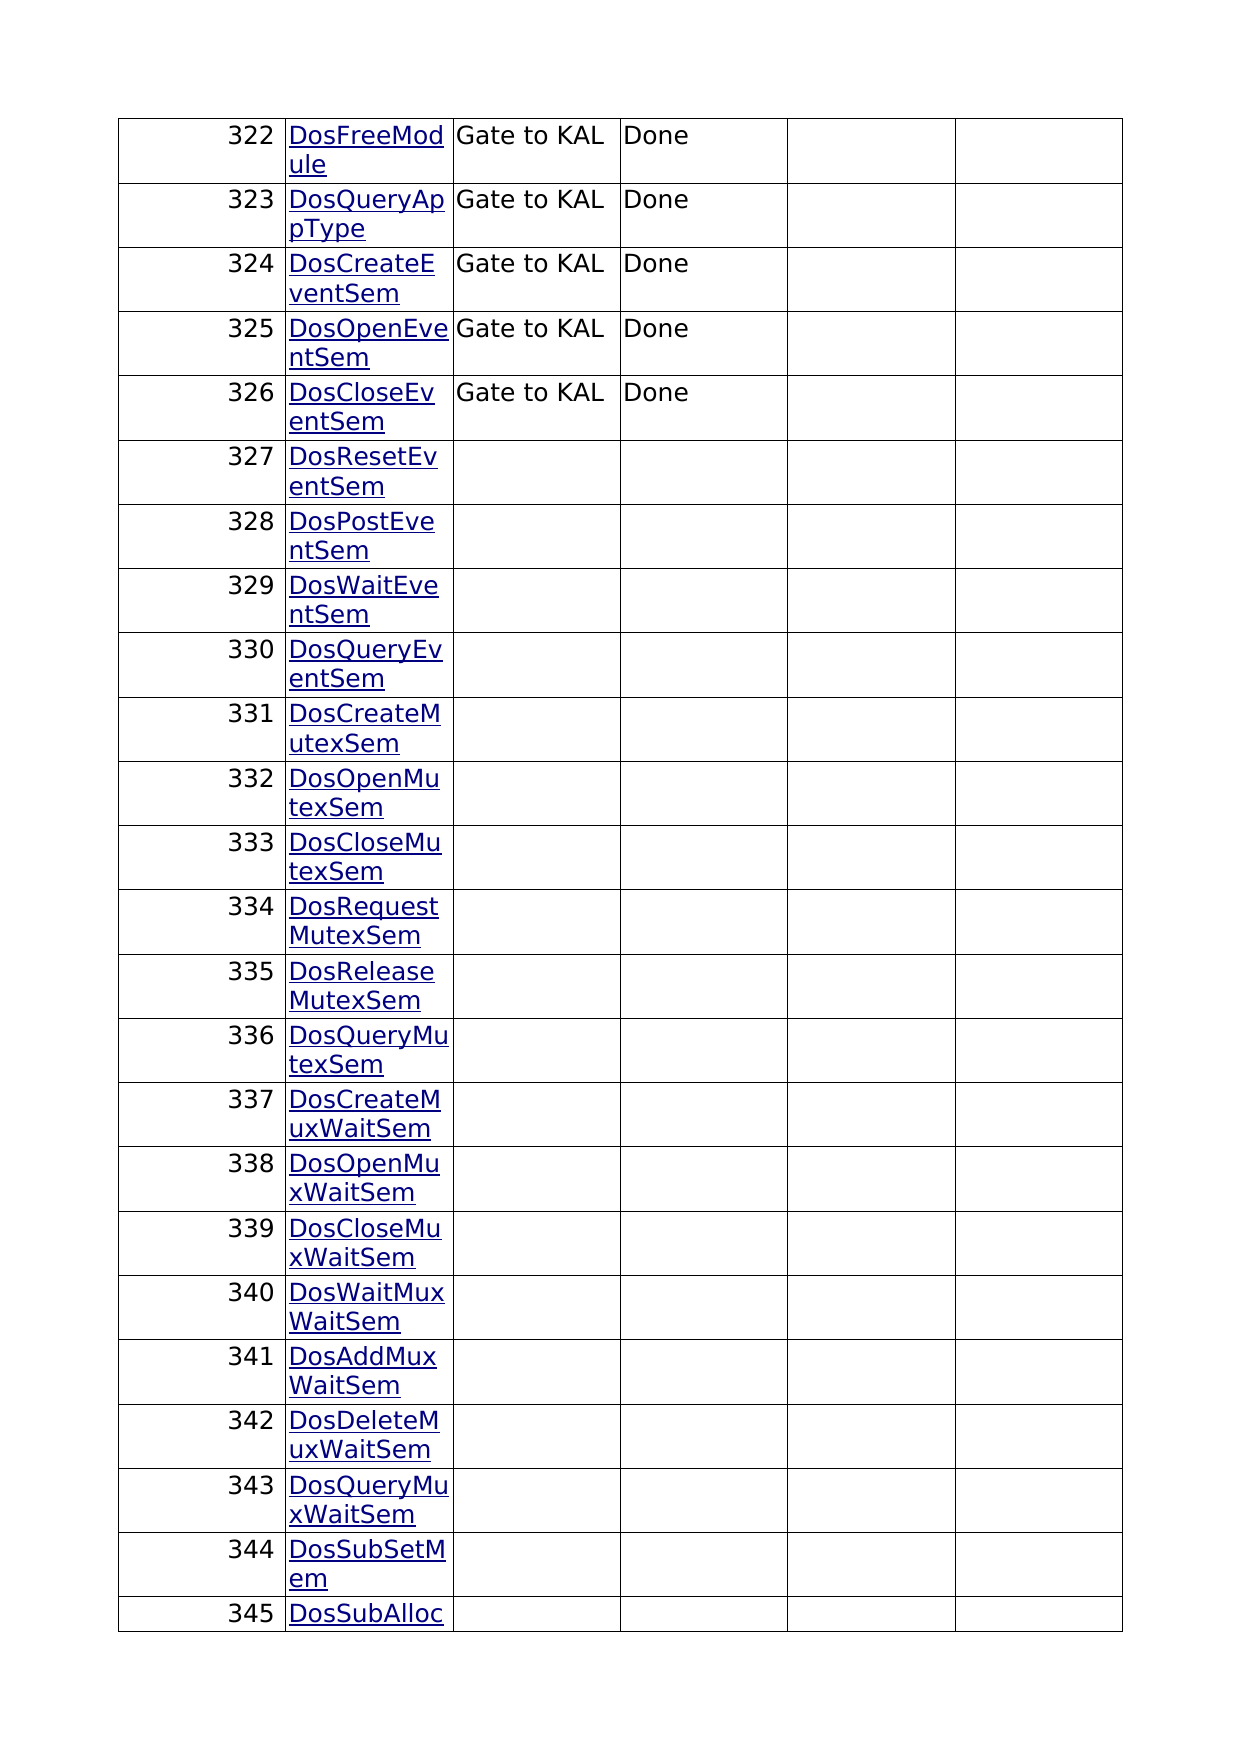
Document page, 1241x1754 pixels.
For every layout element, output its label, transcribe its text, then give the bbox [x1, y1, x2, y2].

table_cell Gate to KAL [454, 184, 620, 247]
table_cell [621, 762, 787, 825]
table_cell 328 [119, 505, 285, 568]
table_cell [788, 248, 955, 311]
table_cell DosQueryEventSem [286, 633, 453, 697]
table_cell [956, 569, 1122, 632]
table_cell [454, 1405, 620, 1468]
table_cell [621, 633, 787, 697]
table_cell [788, 1019, 955, 1082]
table_cell 333 [119, 826, 285, 889]
table_cell [956, 376, 1122, 439]
table_cell [621, 955, 787, 1018]
table_cell DosRequestMutexSem [286, 890, 453, 954]
table_cell Done [621, 184, 787, 247]
table_cell [788, 826, 955, 889]
table_cell [788, 762, 955, 825]
table_cell DosQueryMuxWaitSem [286, 1469, 453, 1532]
table_cell DosDeleteMuxWaitSem [286, 1405, 453, 1468]
table_cell DosReleaseMutexSem [286, 955, 453, 1018]
table_cell [621, 441, 787, 504]
table_cell 332 [119, 762, 285, 825]
table_cell 340 [119, 1276, 285, 1339]
table_cell Done [621, 248, 787, 311]
table_cell DosSubSetMem [286, 1533, 453, 1596]
table_cell [454, 1212, 620, 1275]
table_cell [621, 1533, 787, 1596]
table_cell [454, 1340, 620, 1403]
table_cell [621, 1019, 787, 1082]
table_cell DosWaitEventSem [286, 569, 453, 632]
table_cell [956, 1469, 1122, 1532]
table_cell [788, 633, 955, 697]
table_cell [788, 505, 955, 568]
table_cell [956, 826, 1122, 889]
table_cell DosAddMuxWaitSem [286, 1340, 453, 1403]
table_cell [956, 762, 1122, 825]
table_cell Done [621, 312, 787, 375]
table_cell [956, 1405, 1122, 1468]
table_cell Gate to KAL [454, 312, 620, 375]
table_cell [956, 955, 1122, 1018]
table_cell [788, 1147, 955, 1211]
table_cell [788, 569, 955, 632]
table_cell 342 [119, 1405, 285, 1468]
table_cell [788, 1469, 955, 1532]
table_cell DosPostEventSem [286, 505, 453, 568]
table_cell 336 [119, 1019, 285, 1082]
table_cell [956, 1340, 1122, 1403]
table_cell [788, 441, 955, 504]
table_cell [454, 955, 620, 1018]
table_cell [788, 376, 955, 439]
table_cell [788, 955, 955, 1018]
table_cell [956, 312, 1122, 375]
table_cell [788, 1405, 955, 1468]
table_cell 345 [119, 1597, 285, 1631]
table_cell [956, 505, 1122, 568]
table_cell [788, 119, 955, 182]
table_cell [454, 1083, 620, 1146]
table_cell 331 [119, 698, 285, 761]
table_cell DosOpenEventSem [286, 312, 453, 375]
table_cell [956, 1597, 1122, 1631]
table_cell 324 [119, 248, 285, 311]
table_cell 343 [119, 1469, 285, 1532]
table_cell [621, 1597, 787, 1631]
table_cell [956, 1083, 1122, 1146]
table_cell [454, 698, 620, 761]
table_cell 339 [119, 1212, 285, 1275]
table_cell DosOpenMutexSem [286, 762, 453, 825]
table_cell [788, 1212, 955, 1275]
table_cell [788, 184, 955, 247]
table_cell 326 [119, 376, 285, 439]
table_cell [454, 1469, 620, 1532]
table_cell [454, 1533, 620, 1596]
table_cell [621, 890, 787, 954]
table_cell DosResetEventSem [286, 441, 453, 504]
table_cell DosCreateMutexSem [286, 698, 453, 761]
table_cell DosCloseMutexSem [286, 826, 453, 889]
table_cell [956, 119, 1122, 182]
table_cell [454, 505, 620, 568]
table_cell 322 [119, 119, 285, 182]
table_cell DosWaitMuxWaitSem [286, 1276, 453, 1339]
table_cell 337 [119, 1083, 285, 1146]
table_cell [621, 1083, 787, 1146]
table_cell [454, 1597, 620, 1631]
table_cell [621, 1212, 787, 1275]
table_cell [621, 1405, 787, 1468]
table_cell Gate to KAL [454, 376, 620, 439]
table_cell DosQueryMutexSem [286, 1019, 453, 1082]
table_cell 330 [119, 633, 285, 697]
table_cell [454, 762, 620, 825]
table_cell DosFreeModule [286, 119, 453, 182]
table_cell 334 [119, 890, 285, 954]
table_cell [788, 1083, 955, 1146]
table_cell [956, 1147, 1122, 1211]
table_cell [788, 1276, 955, 1339]
table_cell [621, 1469, 787, 1532]
table_cell [621, 1340, 787, 1403]
table_cell DosSubAlloc [286, 1597, 453, 1631]
table_cell 329 [119, 569, 285, 632]
table_cell [621, 569, 787, 632]
table_cell DosOpenMuxWaitSem [286, 1147, 453, 1211]
table_cell [956, 441, 1122, 504]
table_cell [621, 1276, 787, 1339]
table_cell DosCloseMuxWaitSem [286, 1212, 453, 1275]
table_cell [956, 248, 1122, 311]
table_cell [956, 1019, 1122, 1082]
table_cell [956, 1533, 1122, 1596]
table_cell [454, 441, 620, 504]
table_cell [621, 698, 787, 761]
table_cell 338 [119, 1147, 285, 1211]
table_cell [956, 698, 1122, 761]
table_cell 335 [119, 955, 285, 1018]
table_cell [621, 505, 787, 568]
table_cell [788, 698, 955, 761]
table_cell Gate to KAL [454, 119, 620, 182]
table_cell [956, 1212, 1122, 1275]
table_cell [956, 633, 1122, 697]
table_cell DosCreateMuxWaitSem [286, 1083, 453, 1146]
table_cell [788, 890, 955, 954]
table_cell [454, 633, 620, 697]
table_cell [788, 1533, 955, 1596]
table_cell Done [621, 376, 787, 439]
table_cell DosCloseEventSem [286, 376, 453, 439]
table_cell [621, 826, 787, 889]
table_cell DosCreateEventSem [286, 248, 453, 311]
table_cell 344 [119, 1533, 285, 1596]
table_cell [788, 1597, 955, 1631]
table_cell Done [621, 119, 787, 182]
table_cell [454, 890, 620, 954]
table_cell [788, 312, 955, 375]
table_cell [788, 1340, 955, 1403]
table_cell [454, 826, 620, 889]
table_cell [454, 569, 620, 632]
table_cell 323 [119, 184, 285, 247]
table_cell [454, 1276, 620, 1339]
table_cell [454, 1147, 620, 1211]
table_cell DosQueryAppType [286, 184, 453, 247]
table_cell 327 [119, 441, 285, 504]
table_cell 325 [119, 312, 285, 375]
table_cell [621, 1147, 787, 1211]
table_cell [956, 890, 1122, 954]
table_cell Gate to KAL [454, 248, 620, 311]
table_cell [956, 1276, 1122, 1339]
table_cell [454, 1019, 620, 1082]
table_cell [956, 184, 1122, 247]
table_cell 341 [119, 1340, 285, 1403]
